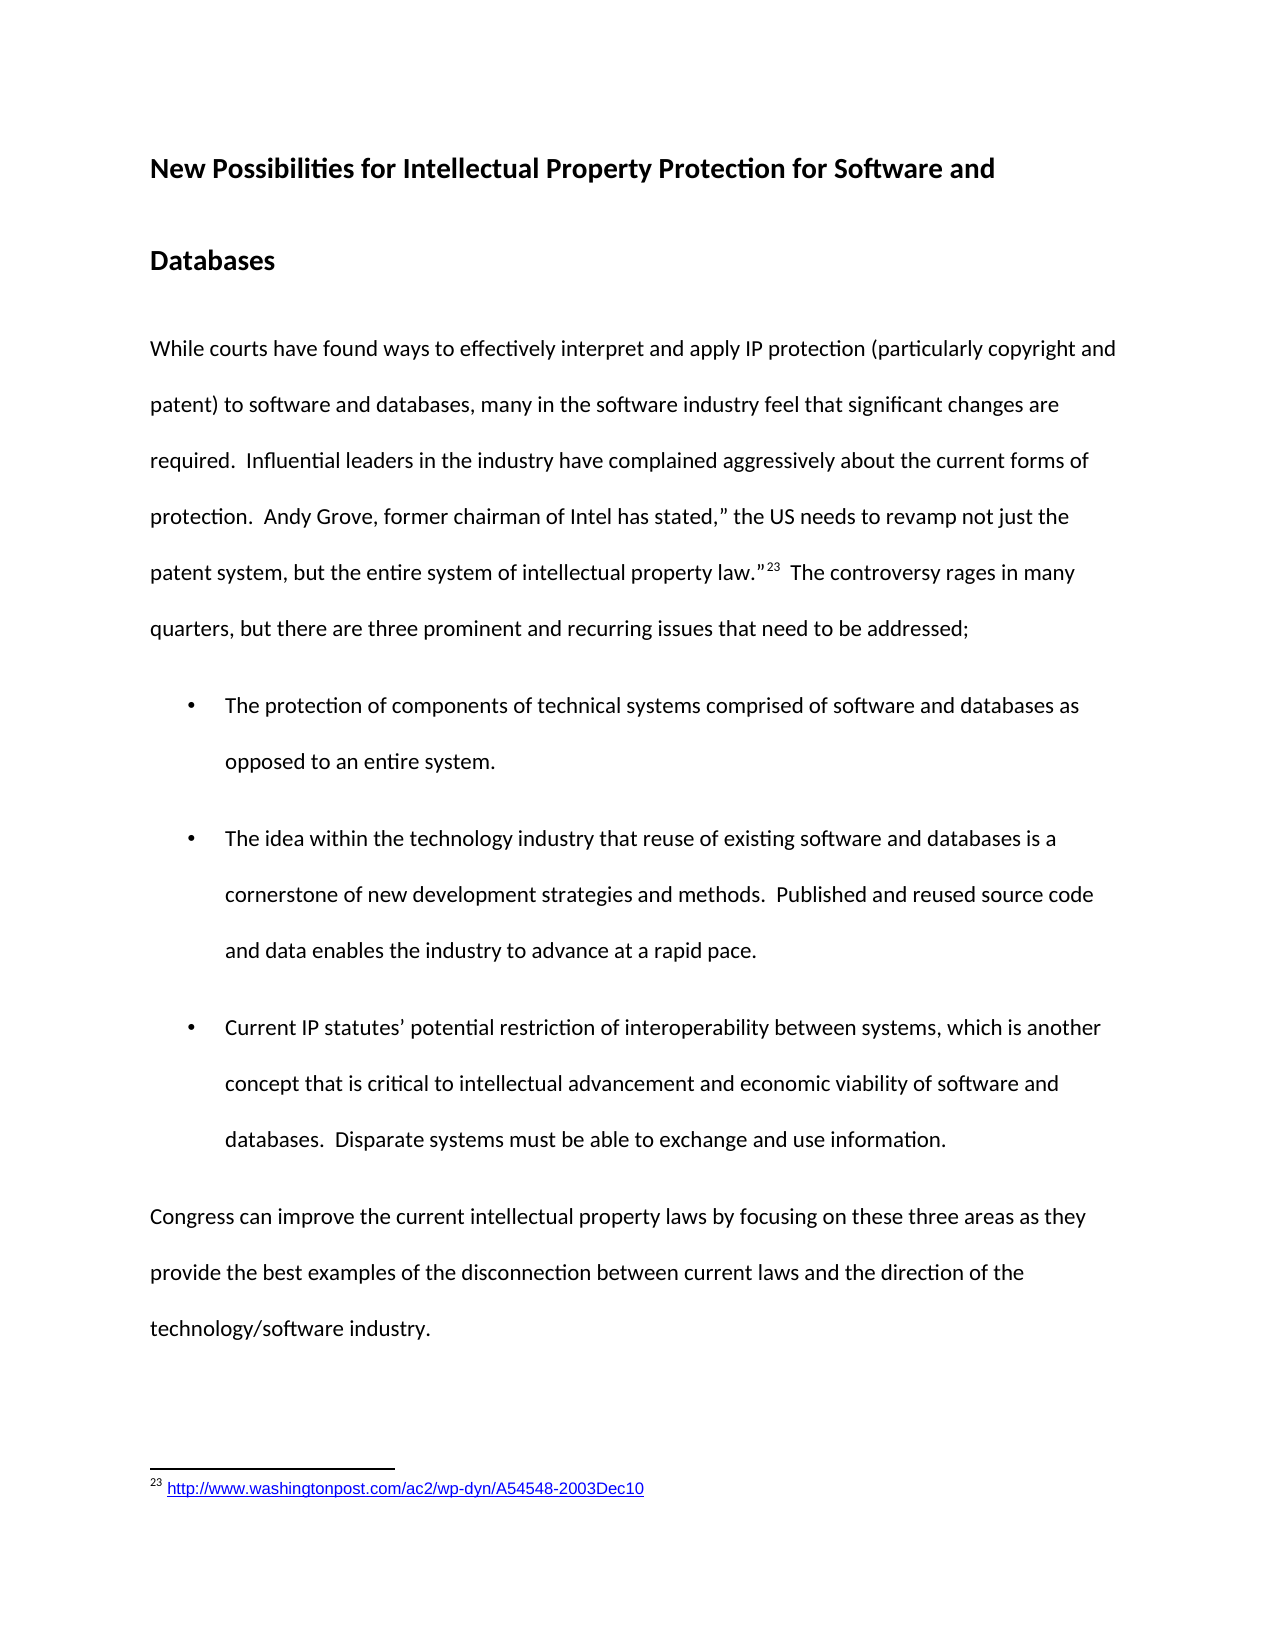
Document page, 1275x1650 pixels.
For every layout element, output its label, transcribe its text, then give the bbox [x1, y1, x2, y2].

text While courts have found ways to effectively interpret and apply IP protection (particularly copyright and patent) to software and databases, many in the software industry feel that significant changes are required. Influential leaders in the industry have complained aggressively about the current forms of protection. Andy Grove, former chairman of Intel has stated,” the US needs to revamp not just the patent system, but the entire system of intellectual property law.” The controversy rages in many quarters, but there are three prominent and recurring issues that need to be addressed; [150, 334, 1125, 642]
list The protection of components of technical systems comprised of software and databases as opposed to an entire system. [187, 691, 1125, 775]
text New Possibilities for Intellectual Property Protection for Software and [150, 150, 1125, 186]
list The idea within the technology industry that reuse of existing software and databases is a cornerstone of new development strategies and methods. Published and reused source code and data enables the industry to advance at a rapid pace. [187, 824, 1125, 964]
text http://www.washingtonpost.com/ac2/wp-dyn/A54548-2003Dec10 [150, 1474, 1125, 1500]
text Databases [150, 242, 1125, 278]
list Current IP statutes’ potential restriction of interoperability between systems, which is another concept that is critical to intellectual advancement and economic viability of software and databases. Disparate systems must be able to exchange and use information. [187, 1013, 1125, 1153]
text Congress can improve the current intellectual property laws by focusing on these three areas as they provide the best examples of the disconnection between current laws and the direction of the technology/software industry. [150, 1202, 1125, 1342]
